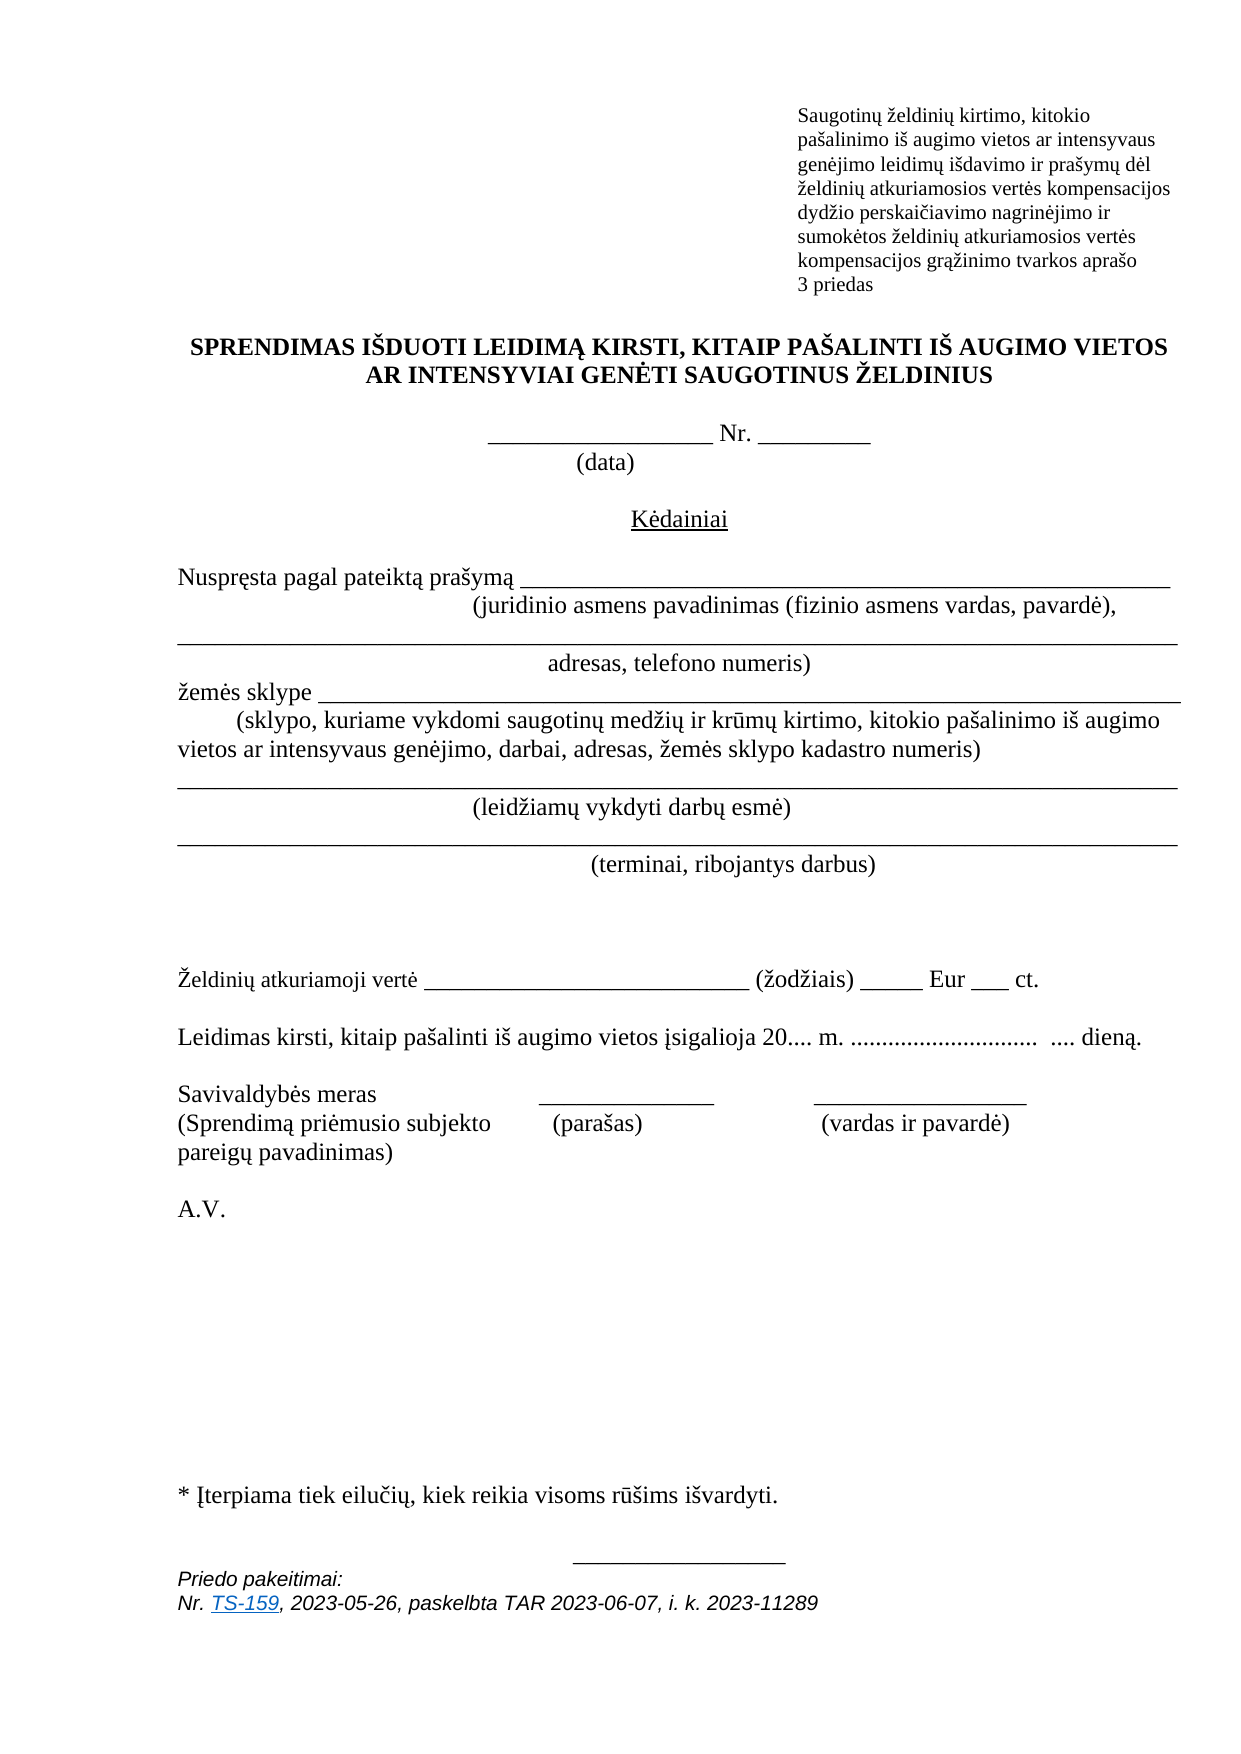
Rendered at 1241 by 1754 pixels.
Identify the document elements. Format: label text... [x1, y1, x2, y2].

text (data) [29, 447, 1181, 476]
text __________________ Nr. _________ [177, 418, 1181, 447]
text genėjimo leidimų išdavimo ir prašymų dėl [797, 151, 1181, 176]
text Nuspręsta pagal pateiktą prašymą ____________________________________________________ [177, 562, 1181, 591]
text Priedo pakeitimai: [177, 1567, 1181, 1591]
text A.V. [177, 1194, 1181, 1223]
text Nr. TS-159, 2023-05-26, paskelbta TAR 2023-06-07, i. k. 2023-11289 [177, 1591, 1181, 1614]
text kompensacijos grąžinimo tvarkos aprašo [797, 248, 1181, 272]
text ________________________________________________________________________________ [177, 821, 1181, 849]
text dydžio perskaičiavimo nagrinėjimo ir [797, 199, 1181, 224]
text (terminai, ribojantys darbus) [177, 849, 1181, 878]
text (sklypo, kuriame vykdomi saugotinų medžių ir krūmų kirtimo, kitokio pašalinimo iš augimo vietos ar intensyvaus genėjimo, darbai, adresas, žemės sklypo kadastro numeris) [177, 706, 1181, 763]
text (juridinio asmens pavadinimas (fizinio asmens vardas, pavardė), [177, 591, 1181, 619]
text Saugotinų želdinių kirtimo, kitokio [797, 103, 1181, 127]
text * Įterpiama tiek eilučių, kiek reikia visoms rūšims išvardyti. [177, 1480, 1181, 1509]
text adresas, telefono numeris) [177, 648, 1181, 677]
text (Sprendimą priėmusio subjekto (parašas) (vardas ir pavardė) [177, 1108, 1181, 1137]
text _________________ [177, 1538, 1181, 1567]
text sumokėtos želdinių atkuriamosios vertės [797, 224, 1181, 248]
text SPRENDIMAS IŠDUOTI LEIDIMĄ KIRSTI, KITAIP PAŠALINTI IŠ AUGIMO VIETOS AR INTENSYVIAI GENĖTI SAUGOTINUS ŽELDINIUS [177, 332, 1181, 389]
text žemės sklype _____________________________________________________________________ [177, 677, 1181, 706]
text (leidžiamų vykdyti darbų esmė) [177, 792, 1181, 821]
text ________________________________________________________________________________ [177, 763, 1181, 792]
text Želdinių atkuriamoji vertė __________________________ (žodžiais) _____ Eur ___ ct. [177, 964, 1181, 993]
text želdinių atkuriamosios vertės kompensacijos [797, 176, 1181, 199]
text pareigų pavadinimas) [177, 1137, 1181, 1165]
text 3 priedas [797, 272, 1181, 296]
text Leidimas kirsti, kitaip pašalinti iš augimo vietos įsigalioja 20.... m. .............................. .... dieną. [177, 1022, 1181, 1050]
text Savivaldybės meras ______________ _________________ [177, 1079, 1181, 1108]
text ________________________________________________________________________________ [177, 619, 1181, 648]
text Kėdainiai [177, 504, 1181, 533]
text pašalinimo iš augimo vietos ar intensyvaus [797, 127, 1181, 151]
